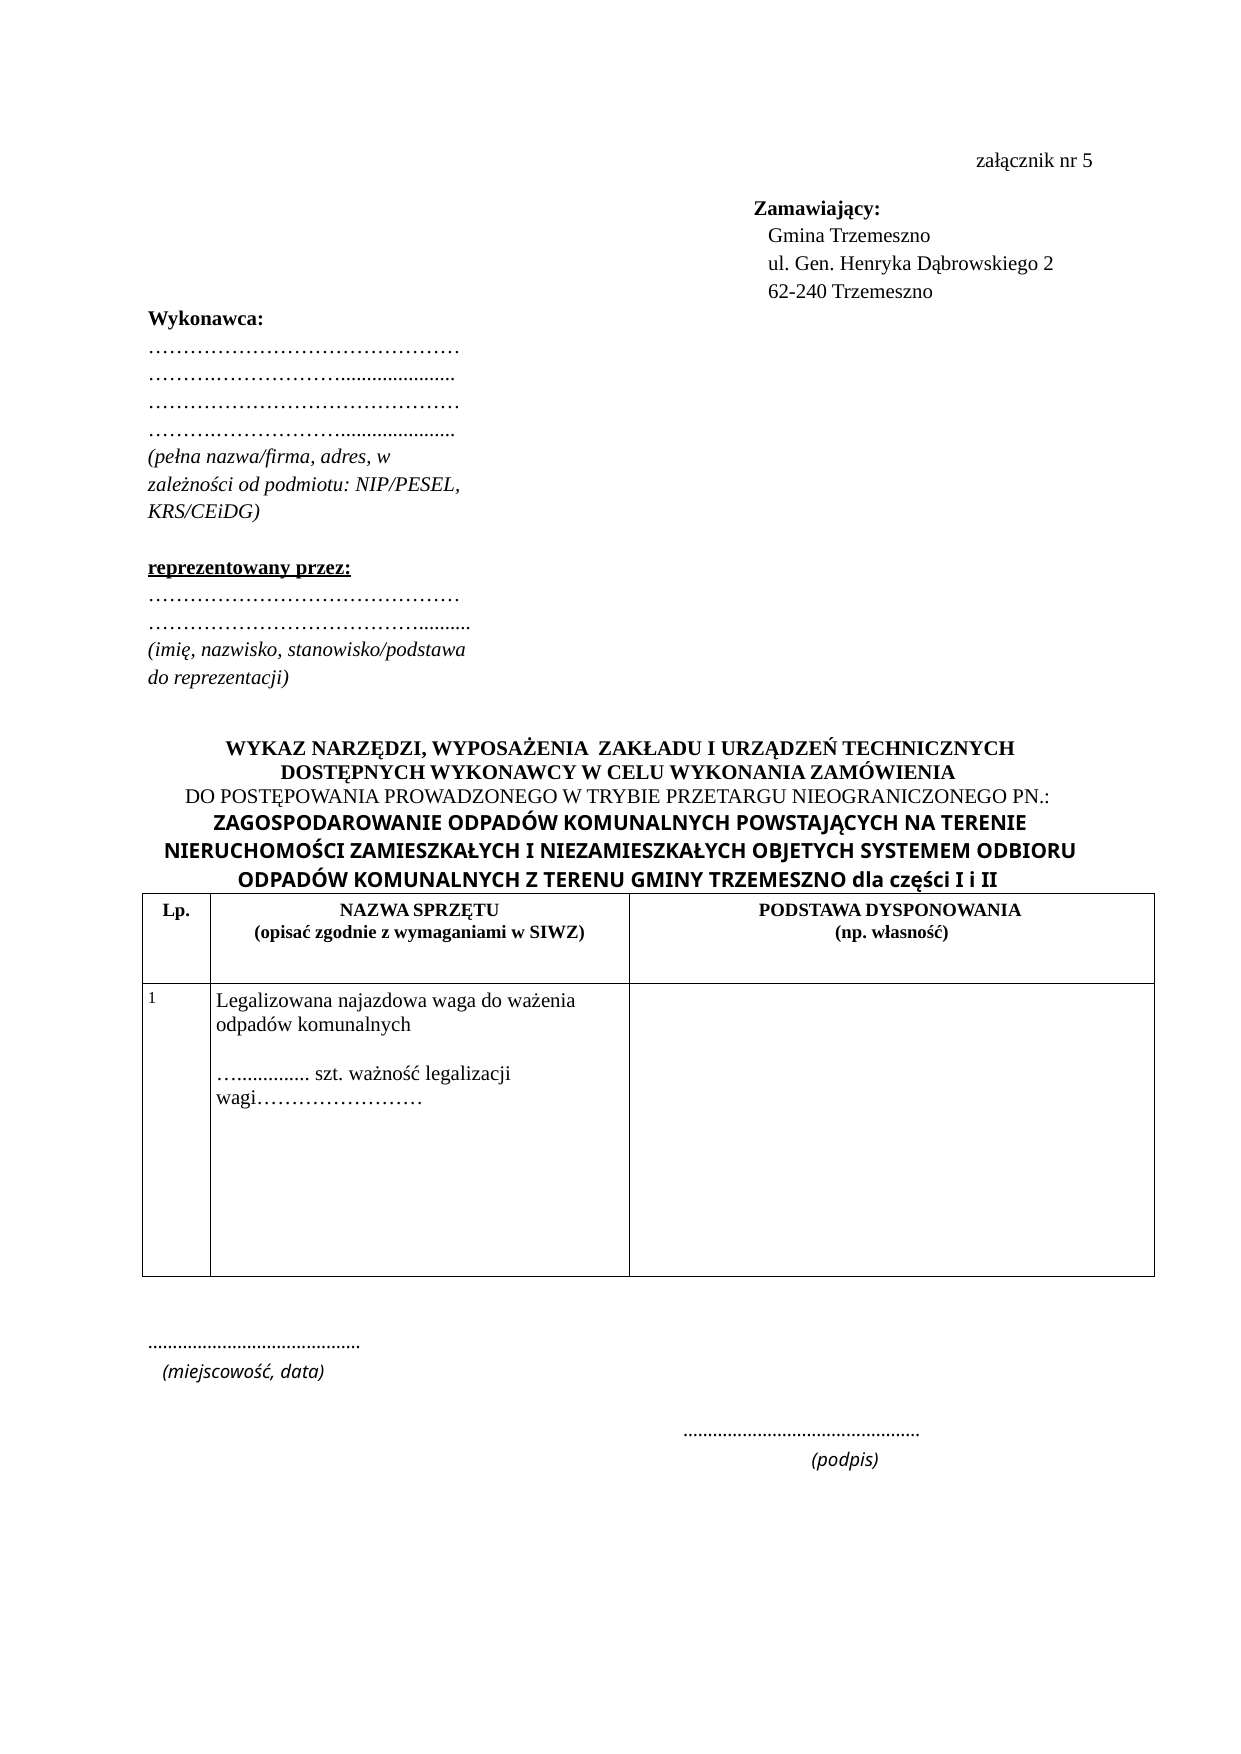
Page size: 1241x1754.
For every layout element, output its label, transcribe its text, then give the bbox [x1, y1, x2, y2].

table_cell 1 [143, 984, 210, 1276]
text ……………………………………………….………………...................... [148, 389, 472, 441]
table_header NAZWA SPRZĘTU (opisać zgodnie z wymaganiami w SIWZ) [211, 894, 629, 982]
table_header PODSTAWA DYSPONOWANIA (np. własność) [630, 894, 1154, 982]
text (podpis) [738, 1446, 1093, 1471]
text DO POSTĘPOWANIA PROWADZONEGO W TRYBIE PRZETARGU NIEOGRANICZONEGO PN.: [148, 784, 1093, 808]
text (pełna nazwa/firma, adres, w zależności od podmiotu: NIP/PESEL, KRS/CEiDG) [148, 444, 472, 523]
table_cell [630, 984, 1154, 1276]
text ……………………………………………….………………...................... [148, 334, 472, 385]
table_cell Legalizowana najazdowa waga do ważenia odpadów komunalnych ….............. szt. ważność legalizacji wagi…………………… [211, 984, 629, 1276]
text (miejscowość, data) [148, 1358, 1093, 1384]
text ………………………………………………………………………….......... [148, 582, 472, 634]
text ………………………………………… [148, 1417, 1093, 1442]
text Wykonawca: [148, 306, 1093, 330]
text reprezentowany przez: [148, 554, 1093, 579]
text Zamawiający: [148, 196, 1093, 220]
text 62-240 Trzemeszno [768, 278, 1093, 303]
text ul. Gen. Henryka Dąbrowskiego 2 [768, 251, 1093, 275]
text WYKAZ NARZĘDZI, WYPOSAŻENIA ZAKŁADU I URZĄDZEŃ TECHNICZNYCH [148, 736, 1093, 760]
table_header Lp. [143, 894, 210, 982]
text załącznik nr 5 [148, 148, 1093, 172]
text Gmina Trzemeszno [768, 223, 1093, 247]
text DOSTĘPNYCH WYKONAWCY W CELU WYKONANIA ZAMÓWIENIA [148, 760, 1093, 784]
text …………….…….………….……. [148, 1329, 1093, 1354]
text (imię, nazwisko, stanowisko/podstawa do reprezentacji) [148, 637, 472, 689]
text ZAGOSPODAROWANIE ODPADÓW KOMUNALNYCH POWSTAJĄCYCH NA TERENIE NIERUCHOMOŚCI ZAMIESZKAŁYCH I NIEZAMIESZKAŁYCH OBJETYCH SYSTEMEM ODBIORU ODPADÓW KOMUNALNYCH Z TERENU GMINY TRZEMESZNO dla części I i II [148, 808, 1093, 893]
